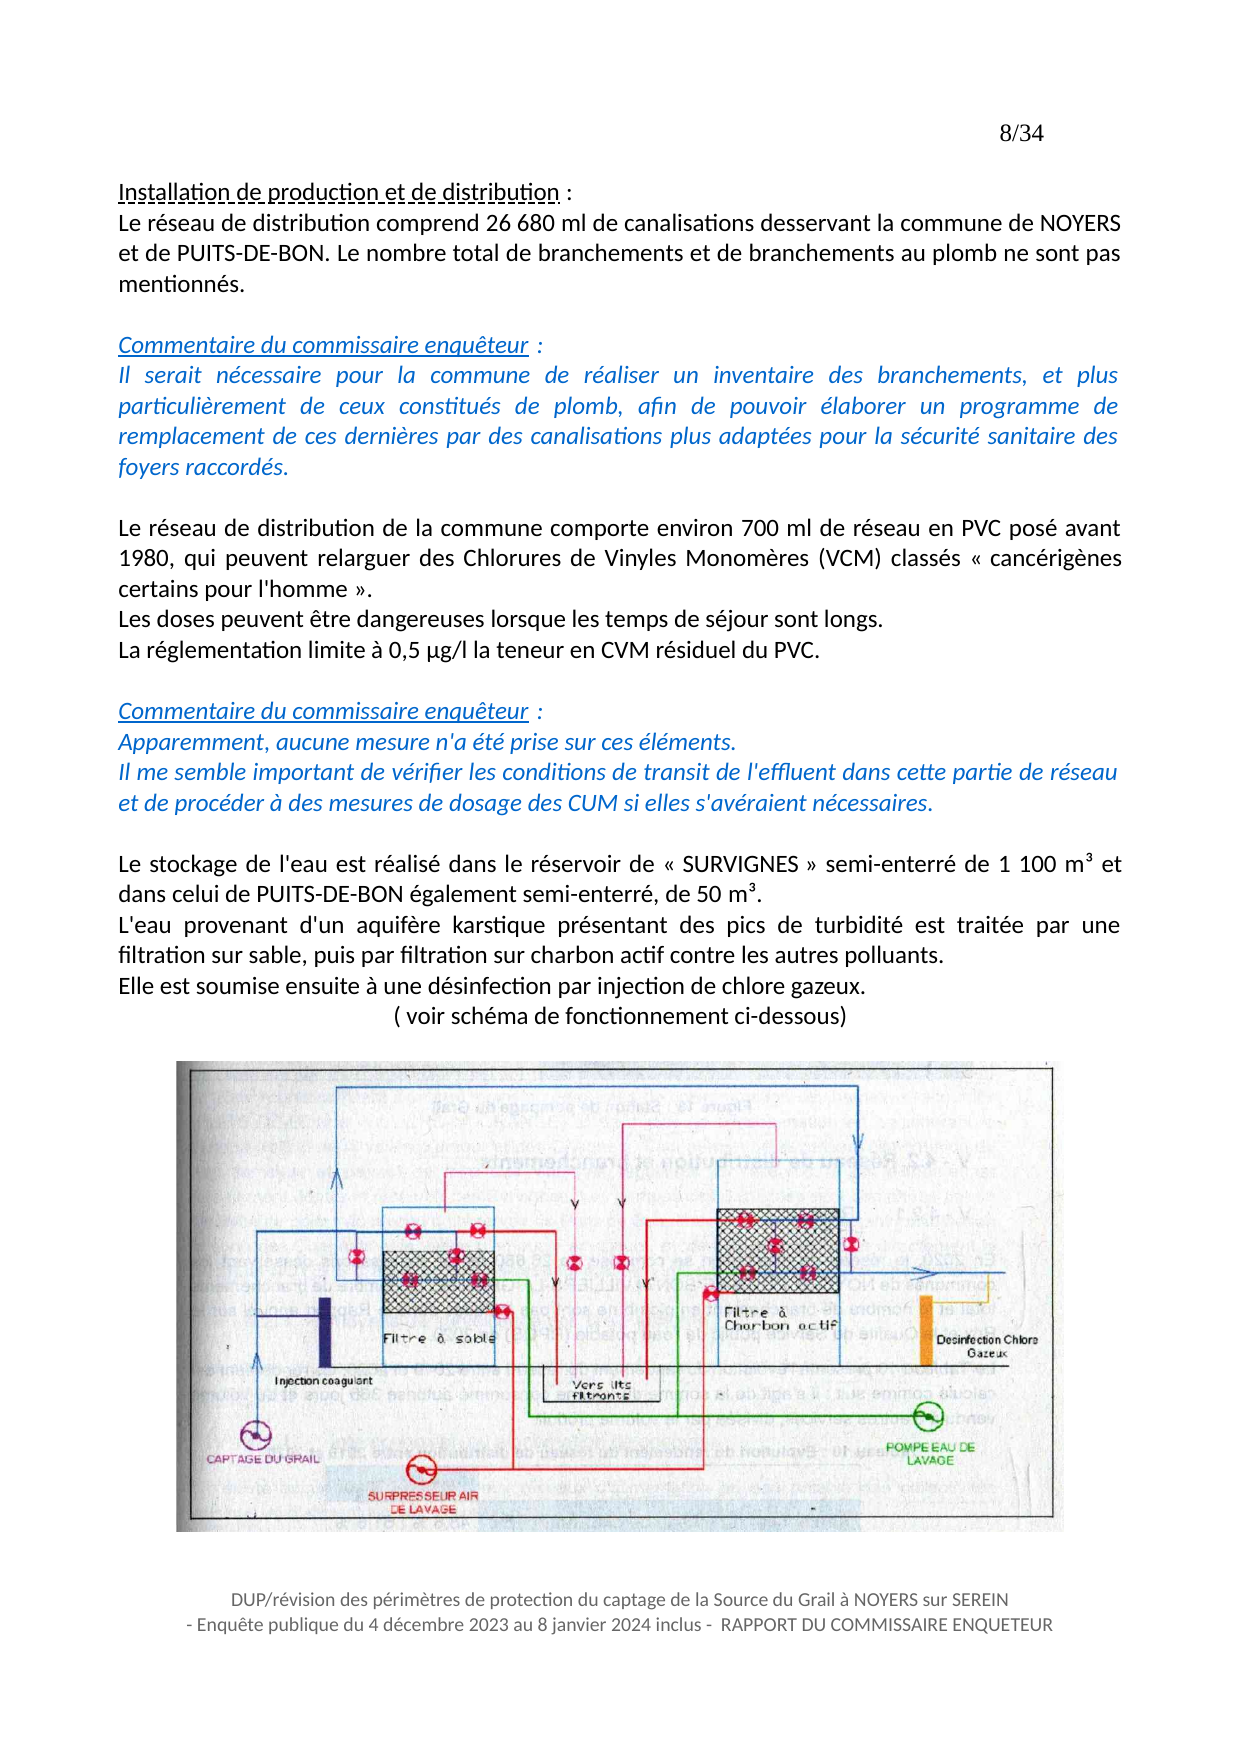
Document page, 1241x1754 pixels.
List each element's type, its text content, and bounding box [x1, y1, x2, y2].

list Apparemment, aucune mesure n'a été prise sur ces éléments. [118, 726, 1122, 756]
text L'eau provenant d'un aquifère karstique présentant des pics de turbidité est traitée par une filtration sur sable, puis par filtration sur charbon actif contre les autres polluants. [118, 909, 1122, 970]
text Les doses peuvent être dangereuses lorsque les temps de séjour sont longs. [118, 604, 1122, 634]
list Commentaire du commissaire enquêteur : [118, 329, 1122, 359]
text ( voir schéma de fonctionnement ci-dessous) [118, 1000, 1122, 1031]
text Le réseau de distribution de la commune comporte environ 700 ml de réseau en PVC posé avant 1980, qui peuvent relarguer des Chlorures de Vinyles Monomères (VCM) classés « cancérigènes certains pour l'homme ». [118, 512, 1122, 604]
text Le réseau de distribution comprend 26 680 ml de canalisations desservant la commune de NOYERS et de PUITS-DE-BON. Le nombre total de branchements et de branchements au plomb ne sont pas mentionnés. [118, 207, 1122, 298]
list Commentaire du commissaire enquêteur : [118, 695, 1122, 726]
list Il serait nécessaire pour la commune de réaliser un inventaire des branchements, et plus particulièrement de ceux constitués de plomb, afin de pouvoir élaborer un programme de remplacement de ces dernières par des canalisations plus adaptées pour la sécurité sanitaire des foyers raccordés. [118, 359, 1122, 482]
text La réglementation limite à 0,5 µg/l la teneur en CVM résiduel du PVC. [118, 634, 1122, 665]
text Installation de production et de distribution : [118, 176, 1122, 207]
text Le stockage de l'eau est réalisé dans le réservoir de « SURVIGNES » semi-enterré de 1 100 m³ et dans celui de PUITS-DE-BON également semi-enterré, de 50 m³. [118, 848, 1122, 909]
picture [176, 1061, 1064, 1532]
text Elle est soumise ensuite à une désinfection par injection de chlore gazeux. [118, 970, 1122, 1000]
text Il me semble important de vérifier les conditions de transit de l'effluent dans cette partie de réseau et de procéder à des mesures de dosage des CUM si elles s'avéraient nécessaires. [118, 756, 1122, 817]
